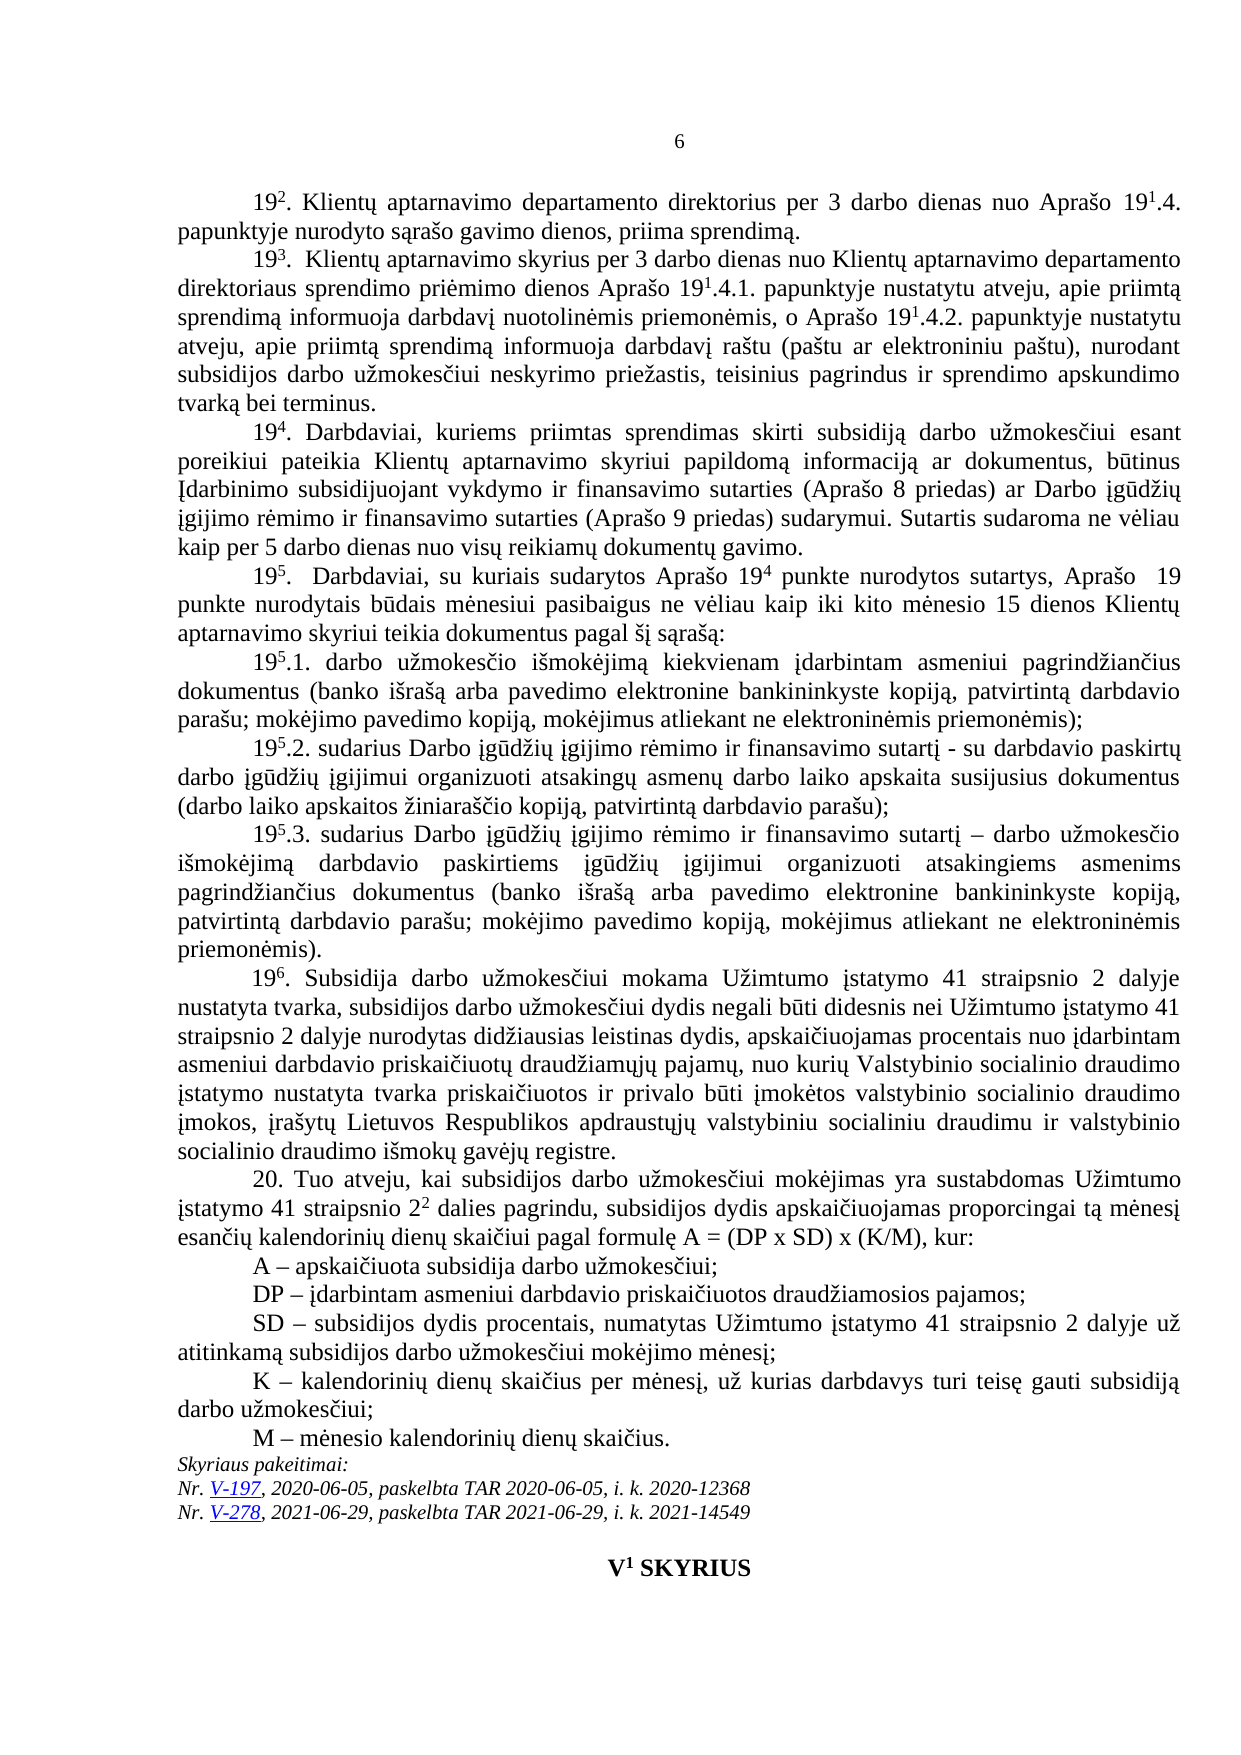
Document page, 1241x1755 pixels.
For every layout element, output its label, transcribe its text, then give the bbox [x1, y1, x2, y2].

text 195. Darbdaviai, su kuriais sudarytos Aprašo 194 punkte nurodytos sutartys, Aprašo 19 punkte nurodytais būdais mėnesiui pasibaigus ne vėliau kaip iki kito mėnesio 15 dienos Klientų aptarnavimo skyriui teikia dokumentus pagal šį sąrašą: [177, 561, 1181, 647]
text Nr. V-197, 2020-06-05, paskelbta TAR 2020-06-05, i. k. 2020-12368 [177, 1476, 1181, 1500]
text DP – įdarbintam asmeniui darbdavio priskaičiuotos draudžiamosios pajamos; [177, 1279, 1181, 1308]
text V1 SKYRIUS [177, 1553, 1181, 1582]
text 195.3. sudarius Darbo įgūdžių įgijimo rėmimo ir finansavimo sutartį – darbo užmokesčio išmokėjimą darbdavio paskirtiems įgūdžių įgijimui organizuoti atsakingiems asmenims pagrindžiančius dokumentus (banko išrašą arba pavedimo elektronine bankininkyste kopiją, patvirtintą darbdavio parašu; mokėjimo pavedimo kopiją, mokėjimus atliekant ne elektroninėmis priemonėmis). [177, 819, 1181, 963]
text A – apskaičiuota subsidija darbo užmokesčiui; [177, 1251, 1181, 1279]
text K – kalendorinių dienų skaičius per mėnesį, už kurias darbdavys turi teisę gauti subsidiją darbo užmokesčiui; [177, 1366, 1181, 1423]
text 20. Tuo atveju, kai subsidijos darbo užmokesčiui mokėjimas yra sustabdomas Užimtumo įstatymo 41 straipsnio 22 dalies pagrindu, subsidijos dydis apskaičiuojamas proporcingai tą mėnesį esančių kalendorinių dienų skaičiui pagal formulę A = (DP x SD) x (K/M), kur: [177, 1164, 1181, 1251]
text 194. Darbdaviai, kuriems priimtas sprendimas skirti subsidiją darbo užmokesčiui esant poreikiui pateikia Klientų aptarnavimo skyriui papildomą informaciją ar dokumentus, būtinus Įdarbinimo subsidijuojant vykdymo ir finansavimo sutarties (Aprašo 8 priedas) ar Darbo įgūdžių įgijimo rėmimo ir finansavimo sutarties (Aprašo 9 priedas) sudarymui. Sutartis sudaroma ne vėliau kaip per 5 darbo dienas nuo visų reikiamų dokumentų gavimo. [177, 417, 1181, 561]
text 195.1. darbo užmokesčio išmokėjimą kiekvienam įdarbintam asmeniui pagrindžiančius dokumentus (banko išrašą arba pavedimo elektronine bankininkyste kopiją, patvirtintą darbdavio parašu; mokėjimo pavedimo kopiją, mokėjimus atliekant ne elektroninėmis priemonėmis); [177, 647, 1181, 733]
text M – mėnesio kalendorinių dienų skaičius. [177, 1423, 1181, 1452]
text SD – subsidijos dydis procentais, numatytas Užimtumo įstatymo 41 straipsnio 2 dalyje už atitinkamą subsidijos darbo užmokesčiui mokėjimo mėnesį; [177, 1308, 1181, 1366]
text 193. Klientų aptarnavimo skyrius per 3 darbo dienas nuo Klientų aptarnavimo departamento direktoriaus sprendimo priėmimo dienos Aprašo 191.4.1. papunktyje nustatytu atveju, apie priimtą sprendimą informuoja darbdavį nuotolinėmis priemonėmis, o Aprašo 191.4.2. papunktyje nustatytu atveju, apie priimtą sprendimą informuoja darbdavį raštu (paštu ar elektroniniu paštu), nurodant subsidijos darbo užmokesčiui neskyrimo priežastis, teisinius pagrindus ir sprendimo apskundimo tvarką bei terminus. [177, 244, 1181, 417]
text 196. Subsidija darbo užmokesčiui mokama Užimtumo įstatymo 41 straipsnio 2 dalyje nustatyta tvarka, subsidijos darbo užmokesčiui dydis negali būti didesnis nei Užimtumo įstatymo 41 straipsnio 2 dalyje nurodytas didžiausias leistinas dydis, apskaičiuojamas procentais nuo įdarbintam asmeniui darbdavio priskaičiuotų draudžiamųjų pajamų, nuo kurių Valstybinio socialinio draudimo įstatymo nustatyta tvarka priskaičiuotos ir privalo būti įmokėtos valstybinio socialinio draudimo įmokos, įrašytų Lietuvos Respublikos apdraustųjų valstybiniu socialiniu draudimu ir valstybinio socialinio draudimo išmokų gavėjų registre. [177, 963, 1181, 1164]
text Skyriaus pakeitimai: [177, 1452, 1181, 1476]
text 192. Klientų aptarnavimo departamento direktorius per 3 darbo dienas nuo Aprašo 191.4. papunktyje nurodyto sąrašo gavimo dienos, priima sprendimą. [177, 187, 1181, 244]
text Nr. V-278, 2021-06-29, paskelbta TAR 2021-06-29, i. k. 2021-14549 [177, 1500, 1181, 1524]
text 195.2. sudarius Darbo įgūdžių įgijimo rėmimo ir finansavimo sutartį - su darbdavio paskirtų darbo įgūdžių įgijimui organizuoti atsakingų asmenų darbo laiko apskaita susijusius dokumentus (darbo laiko apskaitos žiniaraščio kopiją, patvirtintą darbdavio parašu); [177, 733, 1181, 819]
